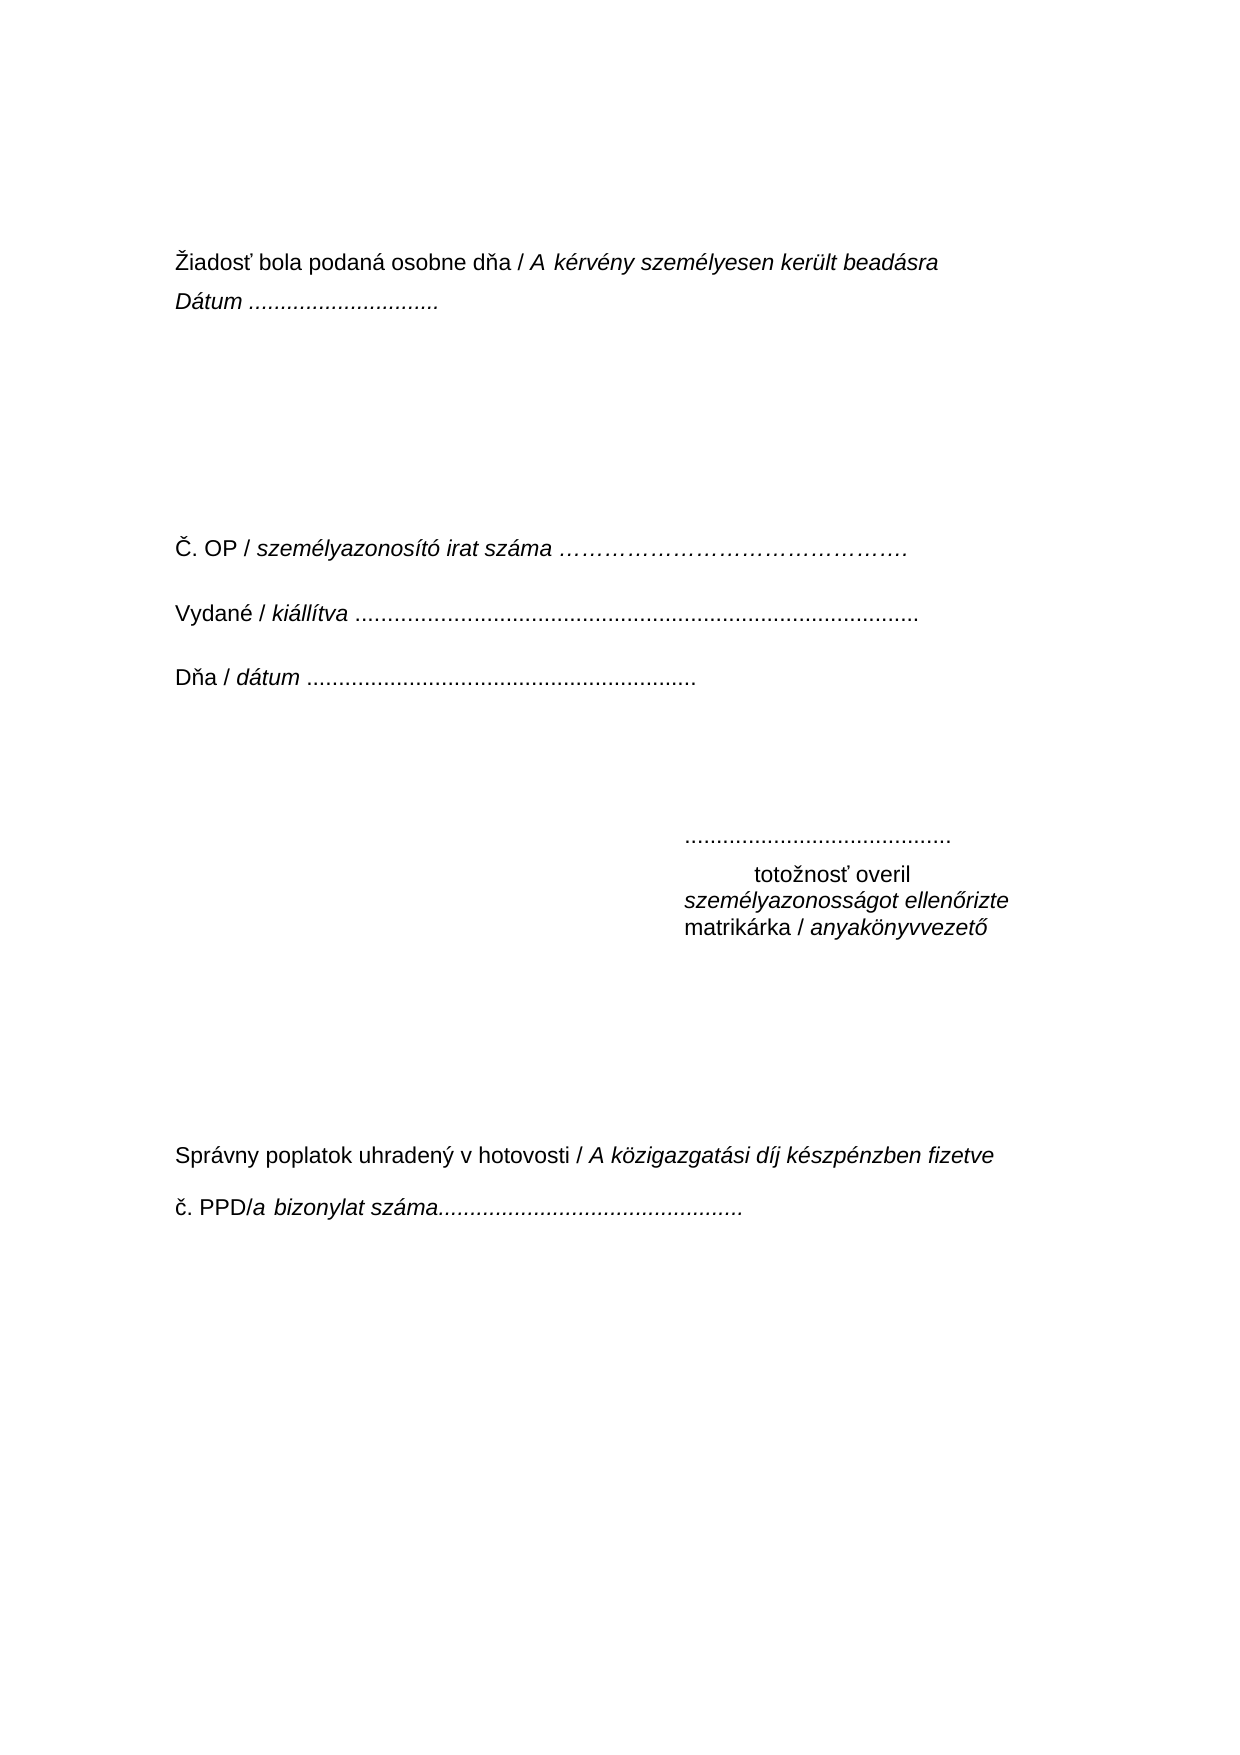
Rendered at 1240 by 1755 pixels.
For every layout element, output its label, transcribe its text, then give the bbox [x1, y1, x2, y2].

text személyazonosságot ellenőrizte matrikárka / anyakönyvvezető [684, 887, 1115, 940]
text Dňa / dátum ................................... [175, 664, 1115, 691]
text Dátum .............................. [175, 288, 1115, 314]
text totožnosť overil [684, 861, 1115, 887]
text Správny poplatok uhradený v hotovosti / A közigazgatási díj készpénzben fizetve [175, 1142, 1115, 1168]
text Č. OP / személyazonosító irat száma ………………………………………. [175, 535, 1115, 562]
text č. PPD/a bizonylat száma................................................ [175, 1194, 1115, 1220]
text Žiadosť bola podaná osobne dňa / A kérvény személyesen került beadásra [175, 248, 1115, 275]
text .......................................... [684, 822, 1115, 848]
text Vydané / kiállítva ...................................................................... [175, 600, 1115, 626]
